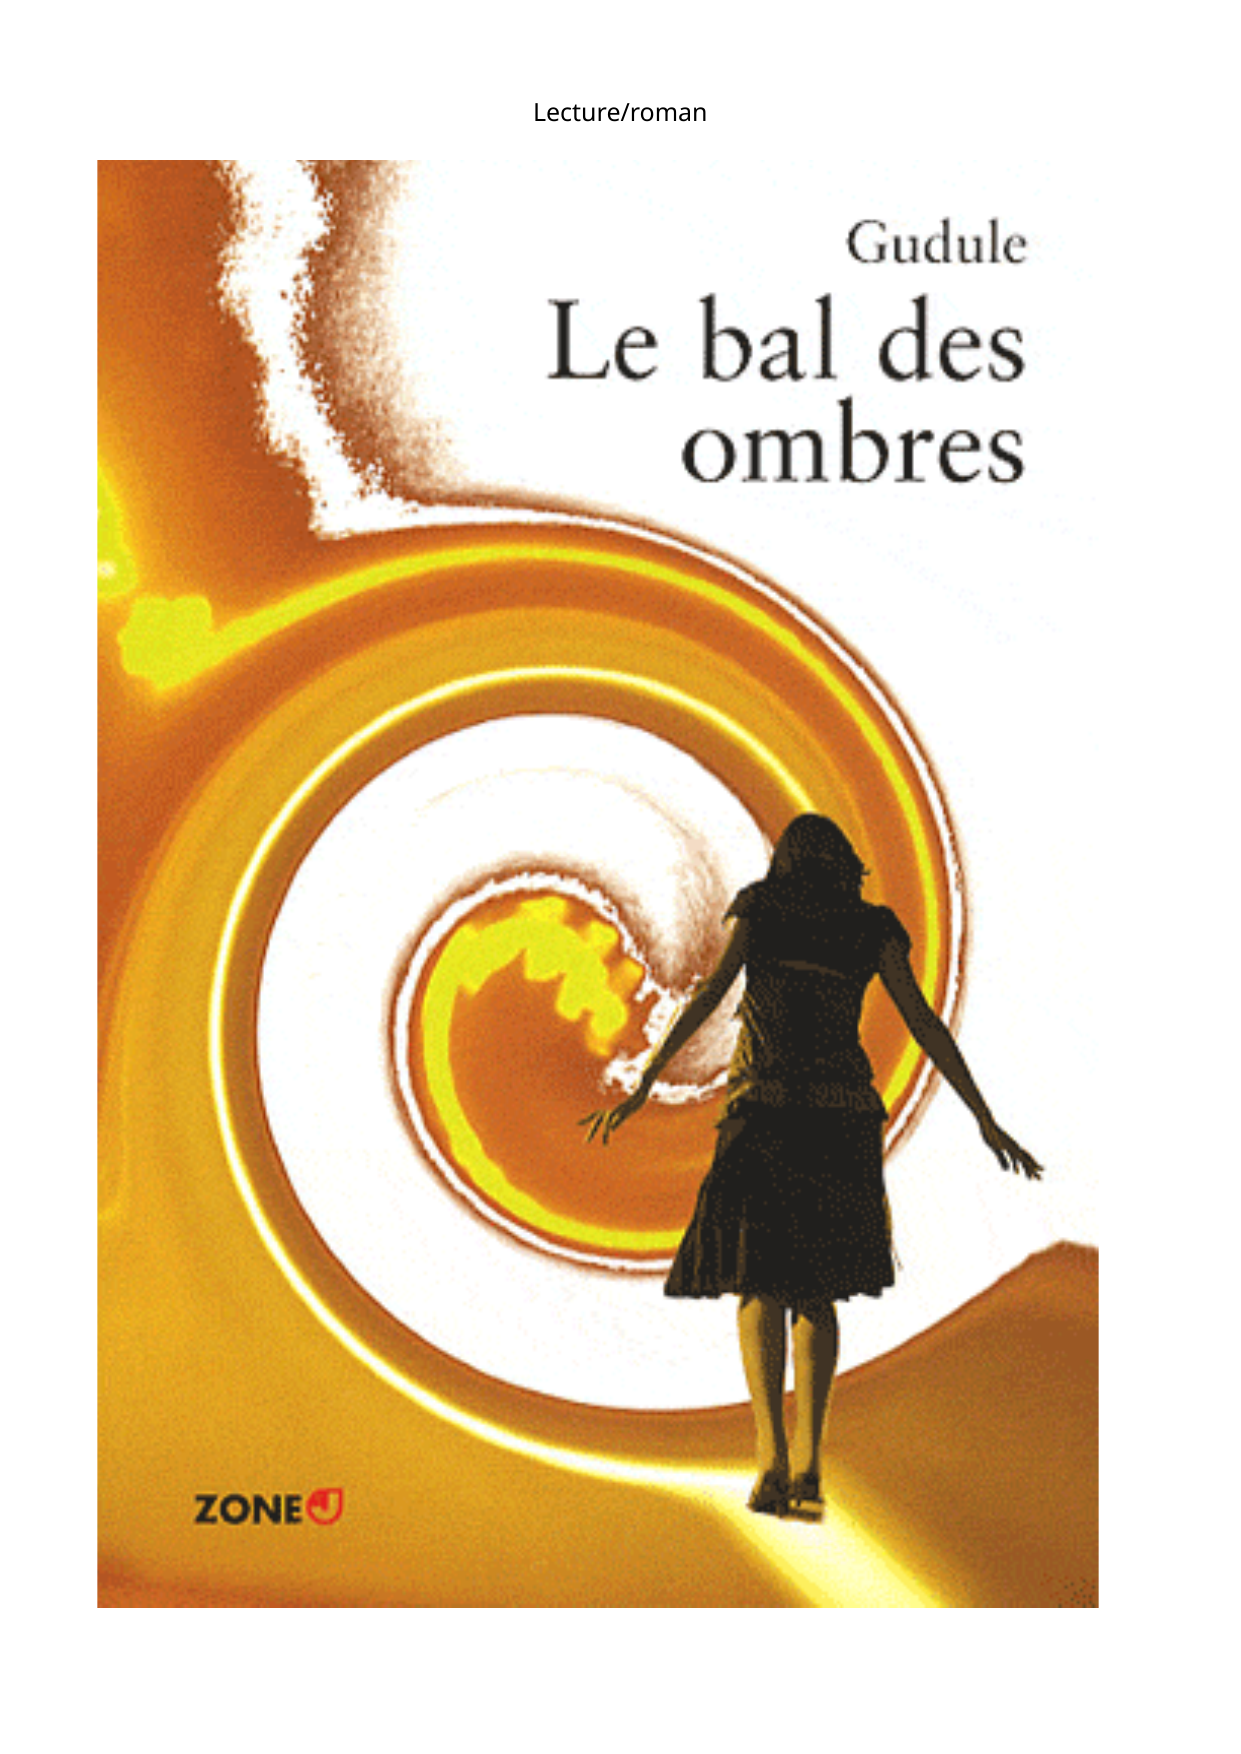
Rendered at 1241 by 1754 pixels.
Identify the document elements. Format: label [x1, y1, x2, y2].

picture [97, 160, 1099, 1608]
